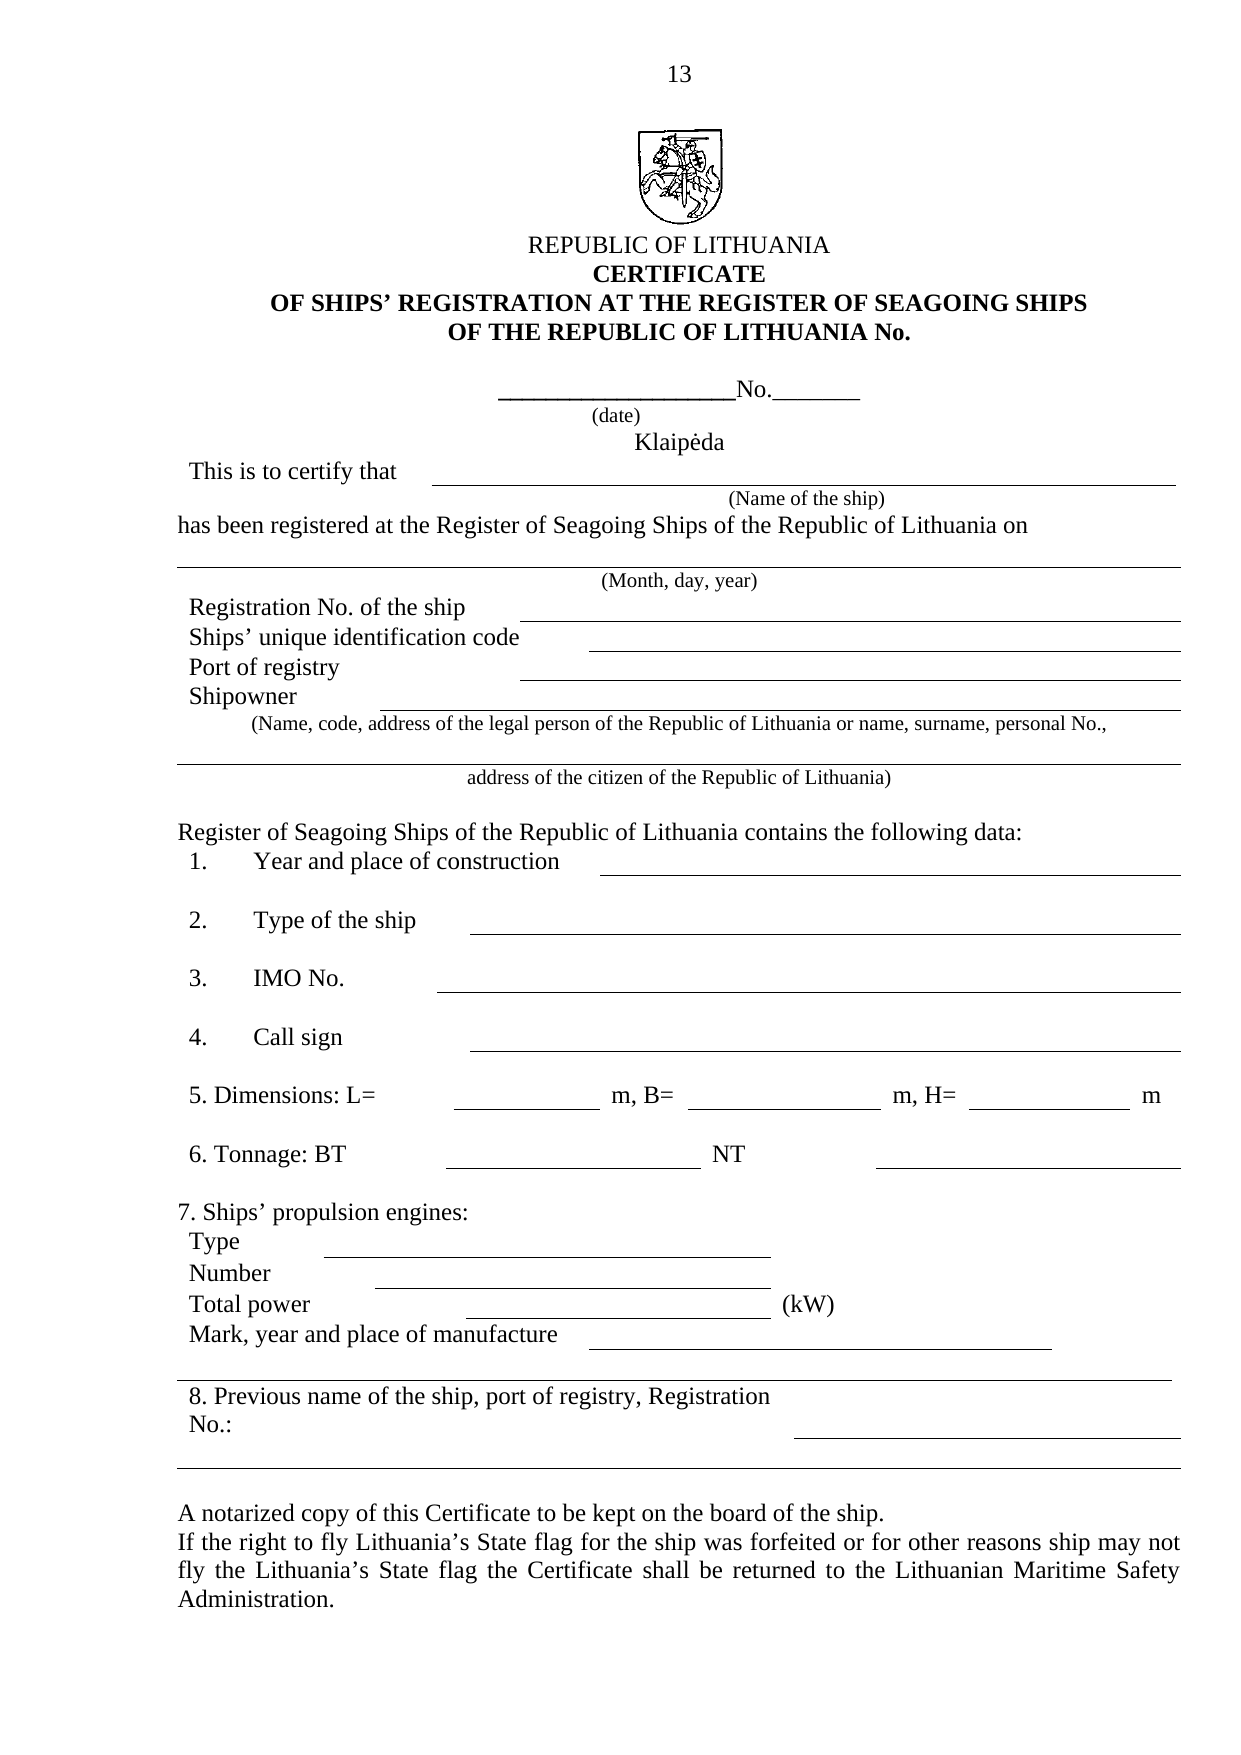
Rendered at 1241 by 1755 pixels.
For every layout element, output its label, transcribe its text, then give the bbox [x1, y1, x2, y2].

table_header Year and place of construction [242, 846, 600, 875]
table_cell [1052, 1318, 1172, 1349]
table_cell [771, 1257, 794, 1288]
table_cell [177, 1051, 1181, 1080]
table_cell [688, 1080, 881, 1109]
table_header [177, 735, 1181, 763]
text (Month, day, year) [177, 568, 1181, 592]
table_cell m [1130, 1080, 1181, 1109]
text If the right to fly Lithuania’s State flag for the ship was forfeited or for other reasons ship may not fly the Lithuania’s State flag the Certificate shall be returned to the Lithuanian Maritime Safety Administration. [177, 1527, 1181, 1613]
text Register of Seagoing Ships of the Republic of Lithuania contains the following data: [177, 817, 1181, 846]
table_header [1052, 1226, 1172, 1257]
table_cell Ships’ unique identification code [177, 621, 589, 651]
table_cell [589, 1318, 1052, 1349]
table_cell [454, 1080, 600, 1109]
table_cell [177, 875, 1181, 905]
table_cell m, B= [600, 1080, 688, 1109]
table_cell [969, 1080, 1130, 1109]
table_cell [432, 456, 1176, 485]
table_cell Port of registry [177, 651, 520, 680]
table_cell [589, 622, 1181, 651]
table_header [589, 1226, 771, 1257]
table_cell (kW) [771, 1288, 918, 1318]
table_cell [1172, 1349, 1181, 1380]
table_cell Shipowner [177, 680, 380, 710]
table_header 6. Tonnage: BT [177, 1139, 446, 1168]
table_cell [177, 992, 1181, 1022]
table_header [876, 1139, 1181, 1168]
table_header NT [701, 1139, 876, 1168]
table_cell [1172, 1257, 1181, 1288]
table_cell 5. Dimensions: L= [177, 1080, 453, 1109]
table_cell [520, 651, 1181, 680]
table_cell [918, 1257, 1052, 1288]
table_cell 4. [177, 1022, 242, 1051]
table_cell [794, 1257, 918, 1288]
table_cell [1052, 1288, 1172, 1318]
table_cell Total power [177, 1288, 466, 1318]
table_cell [1052, 1257, 1172, 1288]
table_cell [375, 1258, 771, 1288]
table_cell [1172, 1318, 1181, 1349]
table_cell [1172, 1288, 1181, 1318]
table_cell IMO No. [242, 963, 437, 992]
text address of the citizen of the Republic of Lithuania) [177, 765, 1181, 789]
table_header REPUBLIC OF LITHUANIA CERTIFICATE OF SHIPS’ REGISTRATION AT THE REGISTER OF SEAGOING SHIPS OF THE REPUBLIC OF LITHUANIA No. No._______ (date) Klaipėda [177, 231, 1181, 456]
table_header [600, 846, 1181, 875]
table_header [520, 592, 1181, 621]
table_cell 2. [177, 905, 242, 933]
table_cell 3. [177, 963, 242, 992]
text (Name of the ship) [177, 486, 1181, 510]
table_cell Type of the ship [242, 905, 470, 933]
table_cell m, H= [881, 1080, 969, 1109]
table_header [918, 1226, 1052, 1257]
table_header [324, 1226, 574, 1257]
table_cell [177, 934, 1181, 963]
table_header [446, 1139, 701, 1168]
table_cell 8. Previous name of the ship, port of registry, Registration No.: [177, 1381, 794, 1438]
text 7. Ships’ propulsion engines: [177, 1197, 1181, 1226]
text A notarized copy of this Certificate to be kept on the board of the ship. [177, 1498, 1181, 1527]
table_cell [177, 1438, 1181, 1468]
table_cell [1176, 456, 1181, 485]
table_header [1172, 1226, 1181, 1257]
table_cell Number [177, 1257, 375, 1288]
table_cell Call sign [242, 1022, 470, 1051]
table_header Registration No. of the ship [177, 592, 520, 621]
table_header [574, 1226, 589, 1257]
table_header [771, 1226, 794, 1257]
table_cell This is to certify that [177, 456, 432, 485]
table_cell Mark, year and place of manufacture [177, 1318, 589, 1349]
table_header [177, 539, 1181, 567]
text has been registered at the Register of Seagoing Ships of the Republic of Lithuania on [177, 510, 1181, 538]
table_cell [918, 1288, 1052, 1318]
table_header 1. [177, 846, 242, 875]
text (Name, code, address of the legal person of the Republic of Lithuania or name, surname, personal No., [177, 711, 1181, 735]
table_cell [794, 1380, 1181, 1438]
table_cell [466, 1289, 771, 1318]
table_header [794, 1226, 918, 1257]
table_header Type [177, 1226, 323, 1257]
table_cell [470, 1022, 1181, 1051]
table_cell [177, 1349, 1172, 1380]
table_cell [470, 905, 1181, 933]
table_cell [437, 963, 1181, 992]
table_cell [380, 680, 1181, 710]
